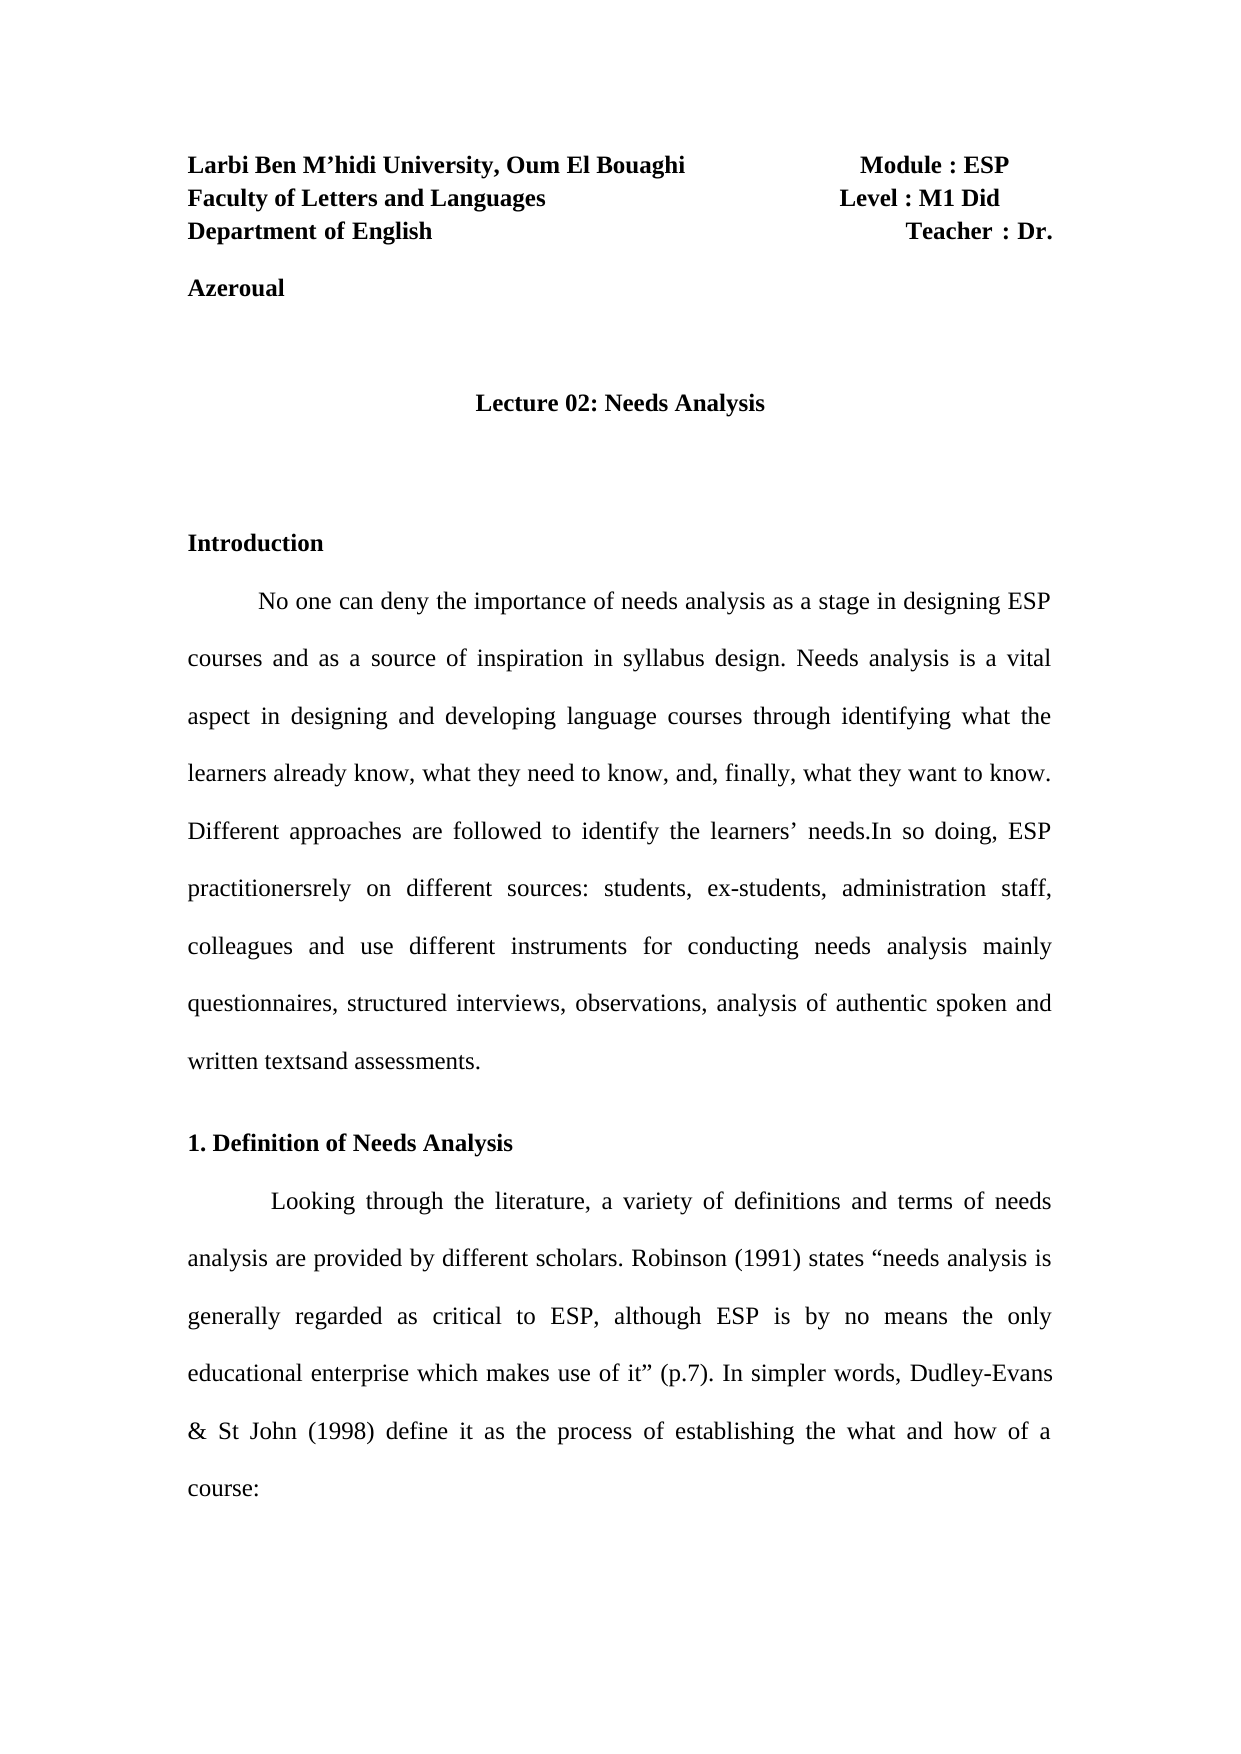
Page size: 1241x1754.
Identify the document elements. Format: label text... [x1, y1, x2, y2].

text Looking through the literature, a variety of definitions and terms of needs analysis are provided by different scholars. Robinson (1991) states “needs analysis is generally regarded as critical to ESP, although ESP is by no means the only educational enterprise which makes use of it” (p.7). In simpler words, Dudley-Evans & St John (1998) define it as the process of establishing the what and how of a course: [187, 1186, 1053, 1502]
text Faculty of Letters and Languages Level : M1 Did [187, 183, 1053, 212]
subtitle Introduction [187, 528, 1053, 557]
text Larbi Ben M’hidi University, Oum El Bouaghi Module : ESP [187, 150, 1053, 179]
text Department of English Teacher : Dr. Azeroual [187, 216, 1053, 302]
text No one can deny the importance of needs analysis as a stage in designing ESP courses and as a source of inspiration in syllabus design. Needs analysis is a vital aspect in designing and developing language courses through identifying what the learners already know, what they need to know, and, finally, what they want to know. Different approaches are followed to identify the learners’ needs.In so doing, ESP practitionersrely on different sources: students, ex-students, administration staff, colleagues and use different instruments for conducting needs analysis mainly questionnaires, structured interviews, observations, analysis of authentic spoken and written textsand assessments. [187, 586, 1053, 1075]
subtitle 1. Definition of Needs Analysis [187, 1128, 1053, 1157]
text Lecture 02: Needs Analysis [187, 388, 1053, 417]
